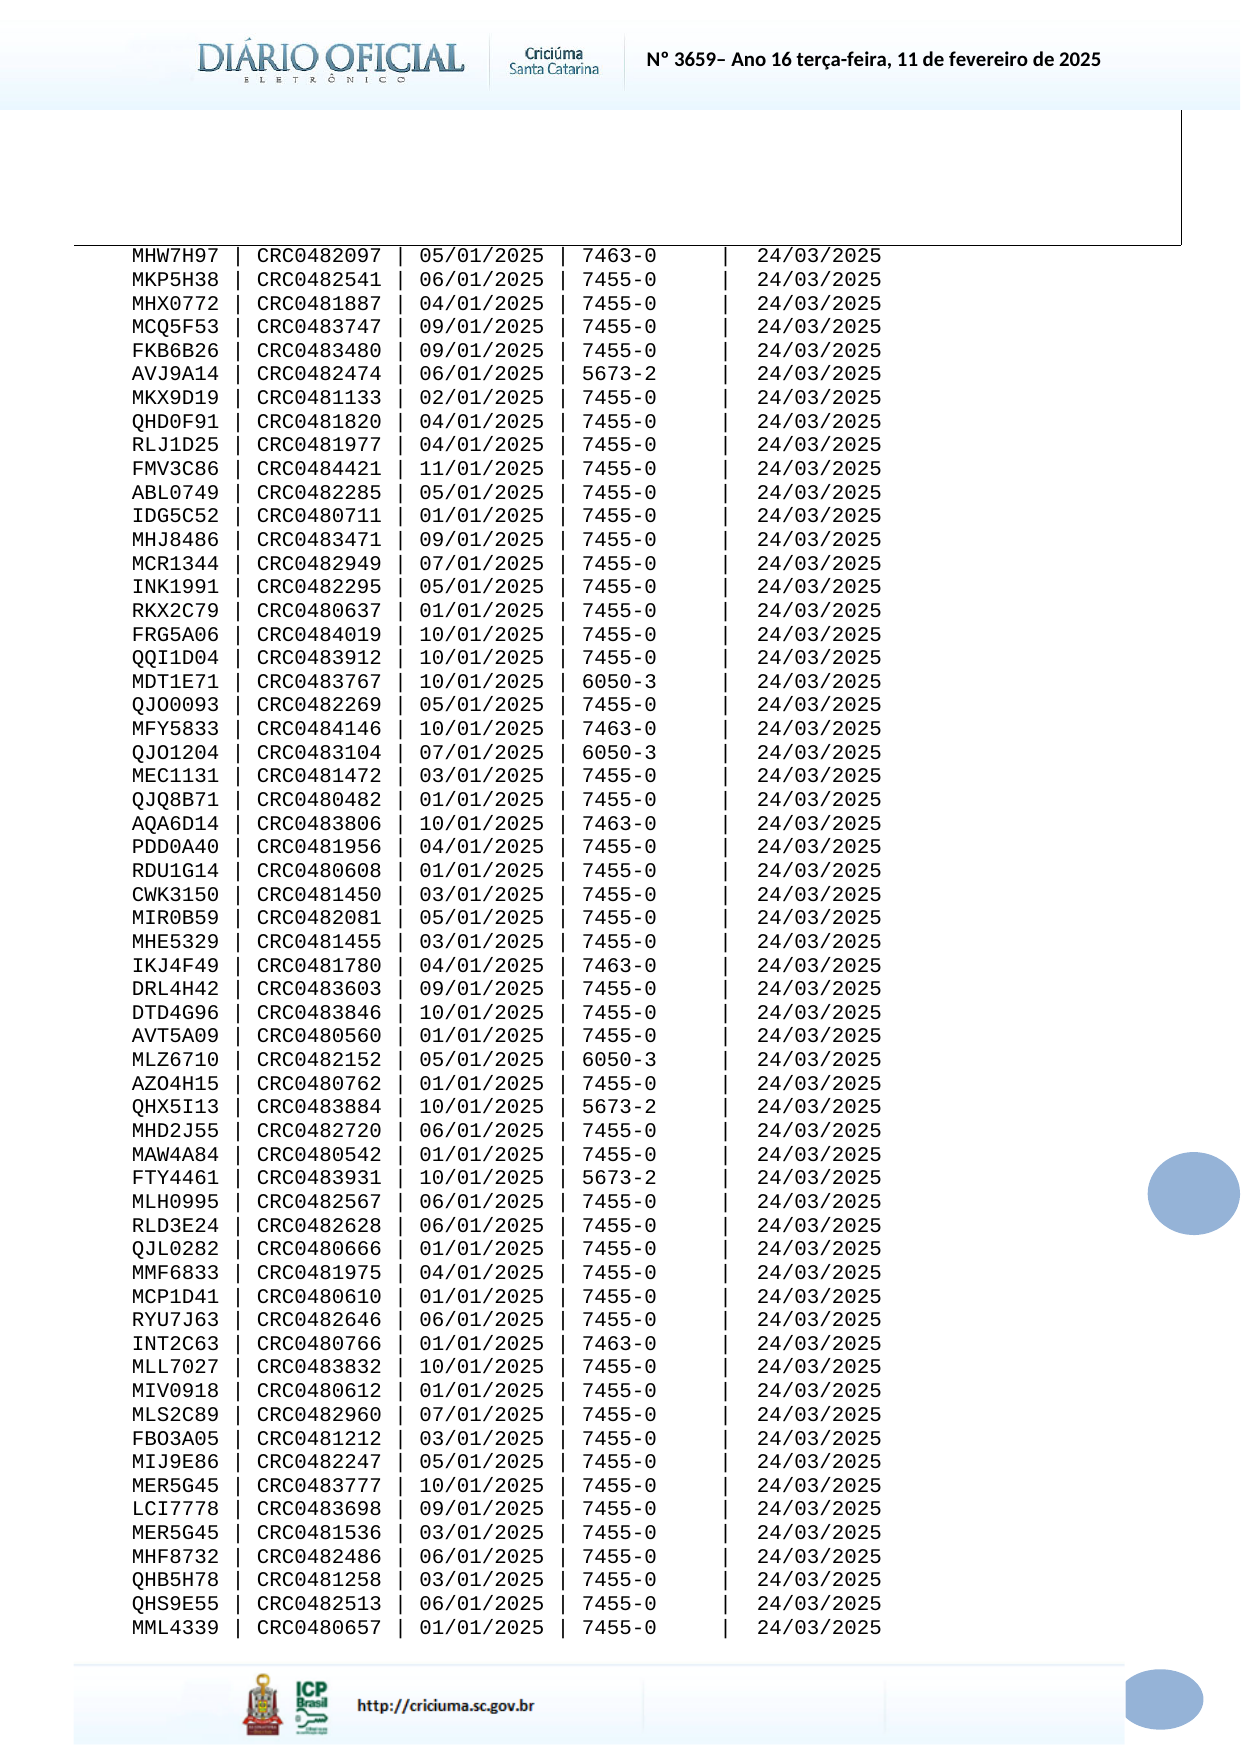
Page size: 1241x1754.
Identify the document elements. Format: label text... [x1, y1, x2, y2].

text MHW7H97 | CRC0482097 | 05/01/2025 | 7463-0 | 24/03/2025 [44, 245, 1181, 269]
text RLJ1D25 | CRC0481977 | 04/01/2025 | 7455-0 | 24/03/2025 [44, 434, 1181, 458]
text QJQ8B71 | CRC0480482 | 01/01/2025 | 7455-0 | 24/03/2025 [44, 789, 1181, 813]
text INT2C63 | CRC0480766 | 01/01/2025 | 7463-0 | 24/03/2025 [44, 1333, 1181, 1357]
text MLS2C89 | CRC0482960 | 07/01/2025 | 7455-0 | 24/03/2025 [44, 1404, 1181, 1427]
text QHD0F91 | CRC0481820 | 04/01/2025 | 7455-0 | 24/03/2025 [44, 411, 1181, 434]
text PDD0A40 | CRC0481956 | 04/01/2025 | 7455-0 | 24/03/2025 [44, 836, 1181, 860]
text FKB6B26 | CRC0483480 | 09/01/2025 | 7455-0 | 24/03/2025 [44, 340, 1181, 363]
text MIR0B59 | CRC0482081 | 05/01/2025 | 7455-0 | 24/03/2025 [44, 907, 1181, 931]
text MFY5833 | CRC0484146 | 10/01/2025 | 7463-0 | 24/03/2025 [44, 718, 1181, 742]
text RDU1G14 | CRC0480608 | 01/01/2025 | 7455-0 | 24/03/2025 [44, 860, 1181, 884]
text MER5G45 | CRC0481536 | 03/01/2025 | 7455-0 | 24/03/2025 [44, 1522, 1181, 1546]
text MMF6833 | CRC0481975 | 04/01/2025 | 7455-0 | 24/03/2025 [44, 1262, 1181, 1286]
text AQA6D14 | CRC0483806 | 10/01/2025 | 7463-0 | 24/03/2025 [44, 813, 1181, 836]
text FMV3C86 | CRC0484421 | 11/01/2025 | 7455-0 | 24/03/2025 [44, 458, 1181, 482]
text IDG5C52 | CRC0480711 | 01/01/2025 | 7455-0 | 24/03/2025 [44, 505, 1181, 529]
text MML4339 | CRC0480657 | 01/01/2025 | 7455-0 | 24/03/2025 [44, 1617, 1181, 1640]
text MKX9D19 | CRC0481133 | 02/01/2025 | 7455-0 | 24/03/2025 [44, 387, 1181, 411]
text RLD3E24 | CRC0482628 | 06/01/2025 | 7455-0 | 24/03/2025 [44, 1215, 1181, 1238]
text MDT1E71 | CRC0483767 | 10/01/2025 | 6050-3 | 24/03/2025 [44, 671, 1181, 694]
text MER5G45 | CRC0483777 | 10/01/2025 | 7455-0 | 24/03/2025 [44, 1475, 1181, 1498]
text LCI7778 | CRC0483698 | 09/01/2025 | 7455-0 | 24/03/2025 [44, 1498, 1181, 1522]
text MHD2J55 | CRC0482720 | 06/01/2025 | 7455-0 | 24/03/2025 [44, 1120, 1181, 1144]
text QHB5H78 | CRC0481258 | 03/01/2025 | 7455-0 | 24/03/2025 [44, 1569, 1181, 1593]
text FTY4461 | CRC0483931 | 10/01/2025 | 5673-2 | 24/03/2025 [44, 1167, 1157, 1191]
text INK1991 | CRC0482295 | 05/01/2025 | 7455-0 | 24/03/2025 [44, 576, 1181, 600]
text MCQ5F53 | CRC0483747 | 09/01/2025 | 7455-0 | 24/03/2025 [44, 316, 1181, 340]
text MHF8732 | CRC0482486 | 06/01/2025 | 7455-0 | 24/03/2025 [44, 1546, 1181, 1569]
text QJO1204 | CRC0483104 | 07/01/2025 | 6050-3 | 24/03/2025 [44, 742, 1181, 765]
text AVT5A09 | CRC0480560 | 01/01/2025 | 7455-0 | 24/03/2025 [44, 1026, 1181, 1049]
text AZO4H15 | CRC0480762 | 01/01/2025 | 7455-0 | 24/03/2025 [44, 1073, 1181, 1096]
text MLL7027 | CRC0483832 | 10/01/2025 | 7455-0 | 24/03/2025 [44, 1357, 1181, 1380]
text MHE5329 | CRC0481455 | 03/01/2025 | 7455-0 | 24/03/2025 [44, 931, 1181, 954]
text MEC1131 | CRC0481472 | 03/01/2025 | 7455-0 | 24/03/2025 [44, 765, 1181, 789]
text QJO0093 | CRC0482269 | 05/01/2025 | 7455-0 | 24/03/2025 [44, 694, 1181, 718]
text QHX5I13 | CRC0483884 | 10/01/2025 | 5673-2 | 24/03/2025 [44, 1096, 1181, 1120]
text MKP5H38 | CRC0482541 | 06/01/2025 | 7455-0 | 24/03/2025 [44, 269, 1181, 292]
text MIJ9E86 | CRC0482247 | 05/01/2025 | 7455-0 | 24/03/2025 [44, 1451, 1181, 1475]
text QQI1D04 | CRC0483912 | 10/01/2025 | 7455-0 | 24/03/2025 [44, 647, 1181, 671]
text MLZ6710 | CRC0482152 | 05/01/2025 | 6050-3 | 24/03/2025 [44, 1049, 1181, 1073]
text FBO3A05 | CRC0481212 | 03/01/2025 | 7455-0 | 24/03/2025 [44, 1427, 1181, 1451]
text AVJ9A14 | CRC0482474 | 06/01/2025 | 5673-2 | 24/03/2025 [44, 363, 1181, 387]
text MCR1344 | CRC0482949 | 07/01/2025 | 7455-0 | 24/03/2025 [44, 553, 1181, 576]
text MCP1D41 | CRC0480610 | 01/01/2025 | 7455-0 | 24/03/2025 [44, 1286, 1181, 1309]
text MIV0918 | CRC0480612 | 01/01/2025 | 7455-0 | 24/03/2025 [44, 1380, 1181, 1404]
text ABL0749 | CRC0482285 | 05/01/2025 | 7455-0 | 24/03/2025 [44, 482, 1181, 505]
text DRL4H42 | CRC0483603 | 09/01/2025 | 7455-0 | 24/03/2025 [44, 978, 1181, 1002]
text MHJ8486 | CRC0483471 | 09/01/2025 | 7455-0 | 24/03/2025 [44, 529, 1181, 553]
text DTD4G96 | CRC0483846 | 10/01/2025 | 7455-0 | 24/03/2025 [44, 1002, 1181, 1026]
text MLH0995 | CRC0482567 | 06/01/2025 | 7455-0 | 24/03/2025 [44, 1191, 1153, 1215]
text QHS9E55 | CRC0482513 | 06/01/2025 | 7455-0 | 24/03/2025 [44, 1593, 1181, 1617]
text MAW4A84 | CRC0480542 | 01/01/2025 | 7455-0 | 24/03/2025 [44, 1144, 1181, 1167]
text QJL0282 | CRC0480666 | 01/01/2025 | 7455-0 | 24/03/2025 [44, 1238, 1181, 1262]
text RYU7J63 | CRC0482646 | 06/01/2025 | 7455-0 | 24/03/2025 [44, 1309, 1181, 1333]
text FRG5A06 | CRC0484019 | 10/01/2025 | 7455-0 | 24/03/2025 [44, 623, 1181, 647]
text RKX2C79 | CRC0480637 | 01/01/2025 | 7455-0 | 24/03/2025 [44, 600, 1181, 623]
text CWK3150 | CRC0481450 | 03/01/2025 | 7455-0 | 24/03/2025 [44, 884, 1181, 907]
text MHX0772 | CRC0481887 | 04/01/2025 | 7455-0 | 24/03/2025 [44, 292, 1181, 316]
text IKJ4F49 | CRC0481780 | 04/01/2025 | 7463-0 | 24/03/2025 [44, 954, 1181, 978]
